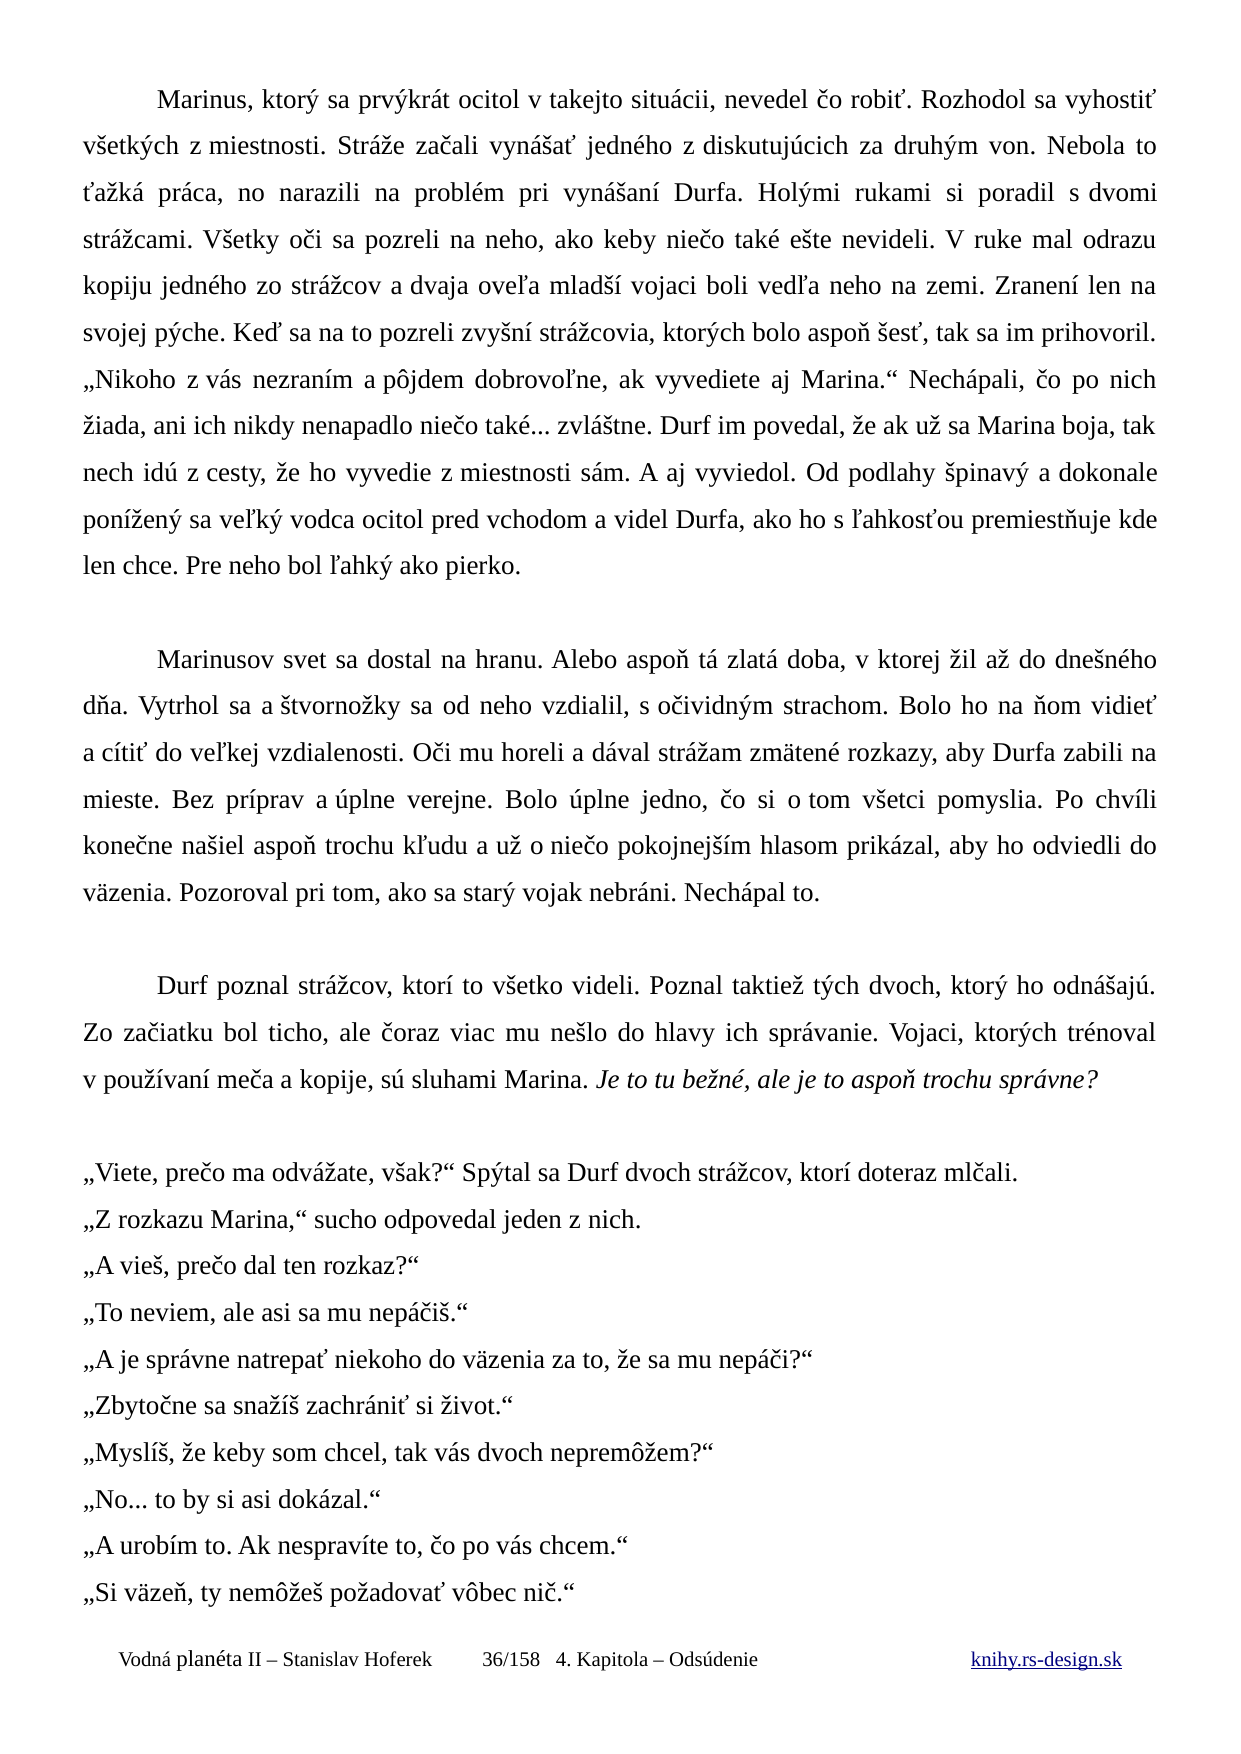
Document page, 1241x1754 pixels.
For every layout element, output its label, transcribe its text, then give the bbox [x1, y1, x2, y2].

text Marinus, ktorý sa prvýkrát ocitol v takejto situácii, nevedel čo robiť. Rozhodol sa vyhostiť všetkých z miestnosti. Stráže začali vynášať jedného z diskutujúcich za druhým von. Nebola to ťažká práca, no narazili na problém pri vynášaní Durfa. Holými rukami si poradil s dvomi strážcami. Všetky oči sa pozreli na neho, ako keby niečo také ešte nevideli. V ruke mal odrazu kopiju jedného zo strážcov a dvaja oveľa mladší vojaci boli vedľa neho na zemi. Zranení len na svojej pýche. Keď sa na to pozreli zvyšní strážcovia, ktorých bolo aspoň šesť, tak sa im prihovoril. „Nikoho z vás nezraním a pôjdem dobrovoľne, ak vyvediete aj Marina.“ Nechápali, čo po nich žiada, ani ich nikdy nenapadlo niečo také... zvláštne. Durf im povedal, že ak už sa Marina boja, tak nech idú z cesty, že ho vyvedie z miestnosti sám. A aj vyviedol. Od podlahy špinavý a dokonale ponížený sa veľký vodca ocitol pred vchodom a videl Durfa, ako ho s ľahkosťou premiestňuje kde len chce. Pre neho bol ľahký ako pierko. [83, 83, 1157, 581]
text „No... to by si asi dokázal.“ [83, 1483, 1157, 1514]
text Durf poznal strážcov, ktorí to všetko videli. Poznal taktiež tých dvoch, ktorý ho odnášajú. Zo začiatku bol ticho, ale čoraz viac mu nešlo do hlavy ich správanie. Vojaci, ktorých trénoval v používaní meča a kopije, sú sluhami Marina. Je to tu bežné, ale je to aspoň trochu správne? [83, 969, 1157, 1094]
text „Viete, prečo ma odvážate, však?“ Spýtal sa Durf dvoch strážcov, ktorí doteraz mlčali. [83, 1156, 1157, 1187]
text „Z rozkazu Marina,“ sucho odpovedal jeden z nich. [83, 1203, 1157, 1234]
text „A urobím to. Ak nespravíte to, čo po vás chcem.“ [83, 1529, 1157, 1561]
text Marinusov svet sa dostal na hranu. Alebo aspoň tá zlatá doba, v ktorej žil až do dnešného dňa. Vytrhol sa a štvornožky sa od neho vzdialil, s očividným strachom. Bolo ho na ňom vidieť a cítiť do veľkej vzdialenosti. Oči mu horeli a dával strážam zmätené rozkazy, aby Durfa zabili na mieste. Bez príprav a úplne verejne. Bolo úplne jedno, čo si o tom všetci pomyslia. Po chvíli konečne našiel aspoň trochu kľudu a už o niečo pokojnejším hlasom prikázal, aby ho odviedli do väzenia. Pozoroval pri tom, ako sa starý vojak nebráni. Nechápal to. [83, 643, 1157, 907]
text „Zbytočne sa snažíš zachrániť si život.“ [83, 1389, 1157, 1421]
text „Myslíš, že keby som chcel, tak vás dvoch nepremôžem?“ [83, 1436, 1157, 1467]
text „A vieš, prečo dal ten rozkaz?“ [83, 1249, 1157, 1281]
text „To neviem, ale asi sa mu nepáčiš.“ [83, 1296, 1157, 1327]
text „Si väzeň, ty nemôžeš požadovať vôbec nič.“ [83, 1576, 1157, 1607]
text „A je správne natrepať niekoho do väzenia za to, že sa mu nepáči?“ [83, 1343, 1157, 1374]
